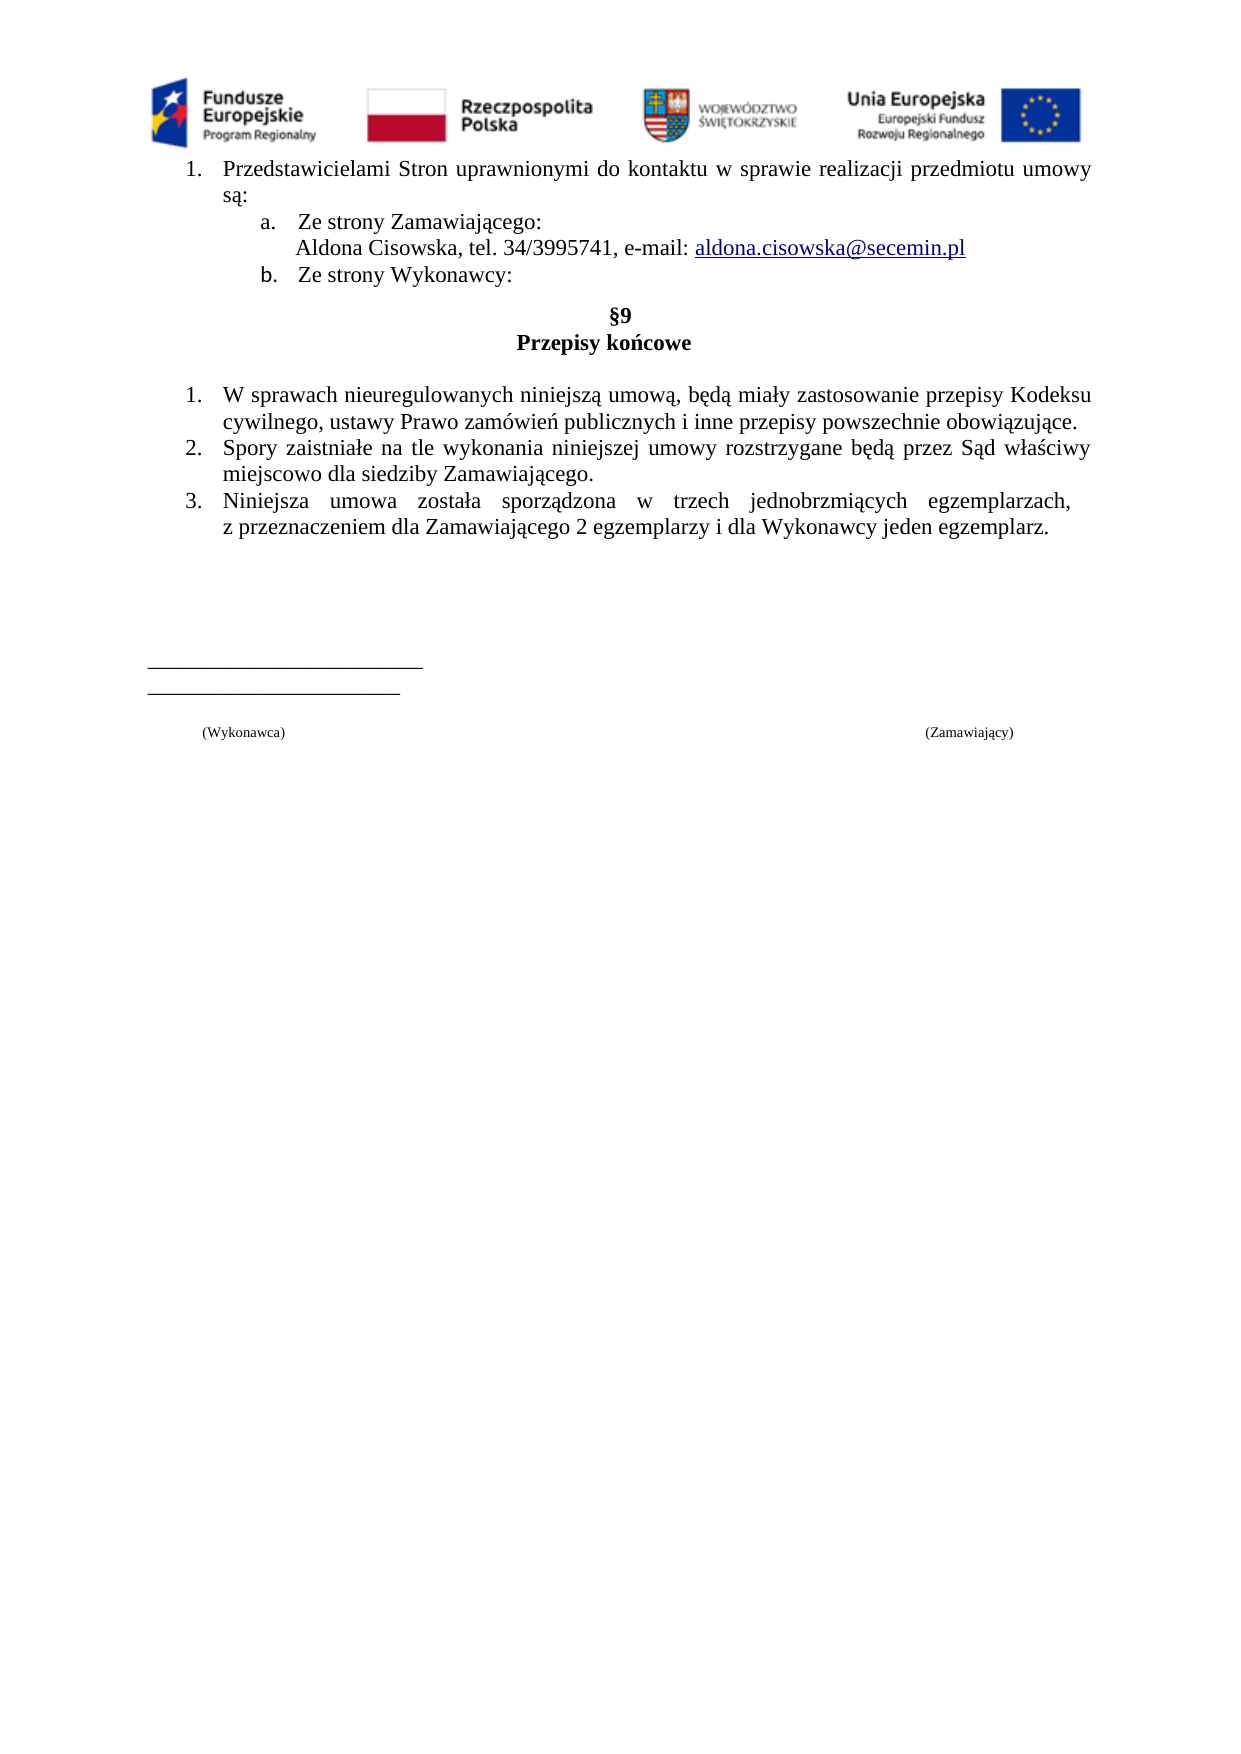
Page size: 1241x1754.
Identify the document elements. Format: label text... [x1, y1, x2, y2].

text ________________________ ______________________ [148, 645, 1093, 698]
list Ze strony Wykonawcy: [260, 260, 1093, 288]
text Przepisy końcowe [516, 329, 1093, 355]
list Ze strony Zamawiającego: [260, 208, 1093, 234]
list Spory zaistniałe na tle wykonania niniejszej umowy rozstrzygane będą przez Sąd właściwy miejscowo dla siedziby Zamawiającego. [185, 434, 1093, 487]
list Niniejsza umowa została sporządzona w trzech jednobrzmiących egzemplarzach, z przeznaczeniem dla Zamawiającego 2 egzemplarzy i dla Wykonawcy jeden egzemplarz. [185, 487, 1093, 539]
list W sprawach nieuregulowanych niniejszą umową, będą miały zastosowanie przepisy Kodeksu cywilnego, ustawy Prawo zamówień publicznych i inne przepisy powszechnie obowiązujące. [185, 381, 1093, 434]
list Przedstawicielami Stron uprawnionymi do kontaktu w sprawie realizacji przedmiotu umowy są: [185, 155, 1093, 208]
text (Wykonawca) (Zamawiający) [148, 724, 1093, 750]
text §9 [148, 302, 1093, 329]
text Aldona Cisowska, tel. 34/3995741, e-mail: aldona.cisowska@secemin.pl [295, 234, 1093, 260]
